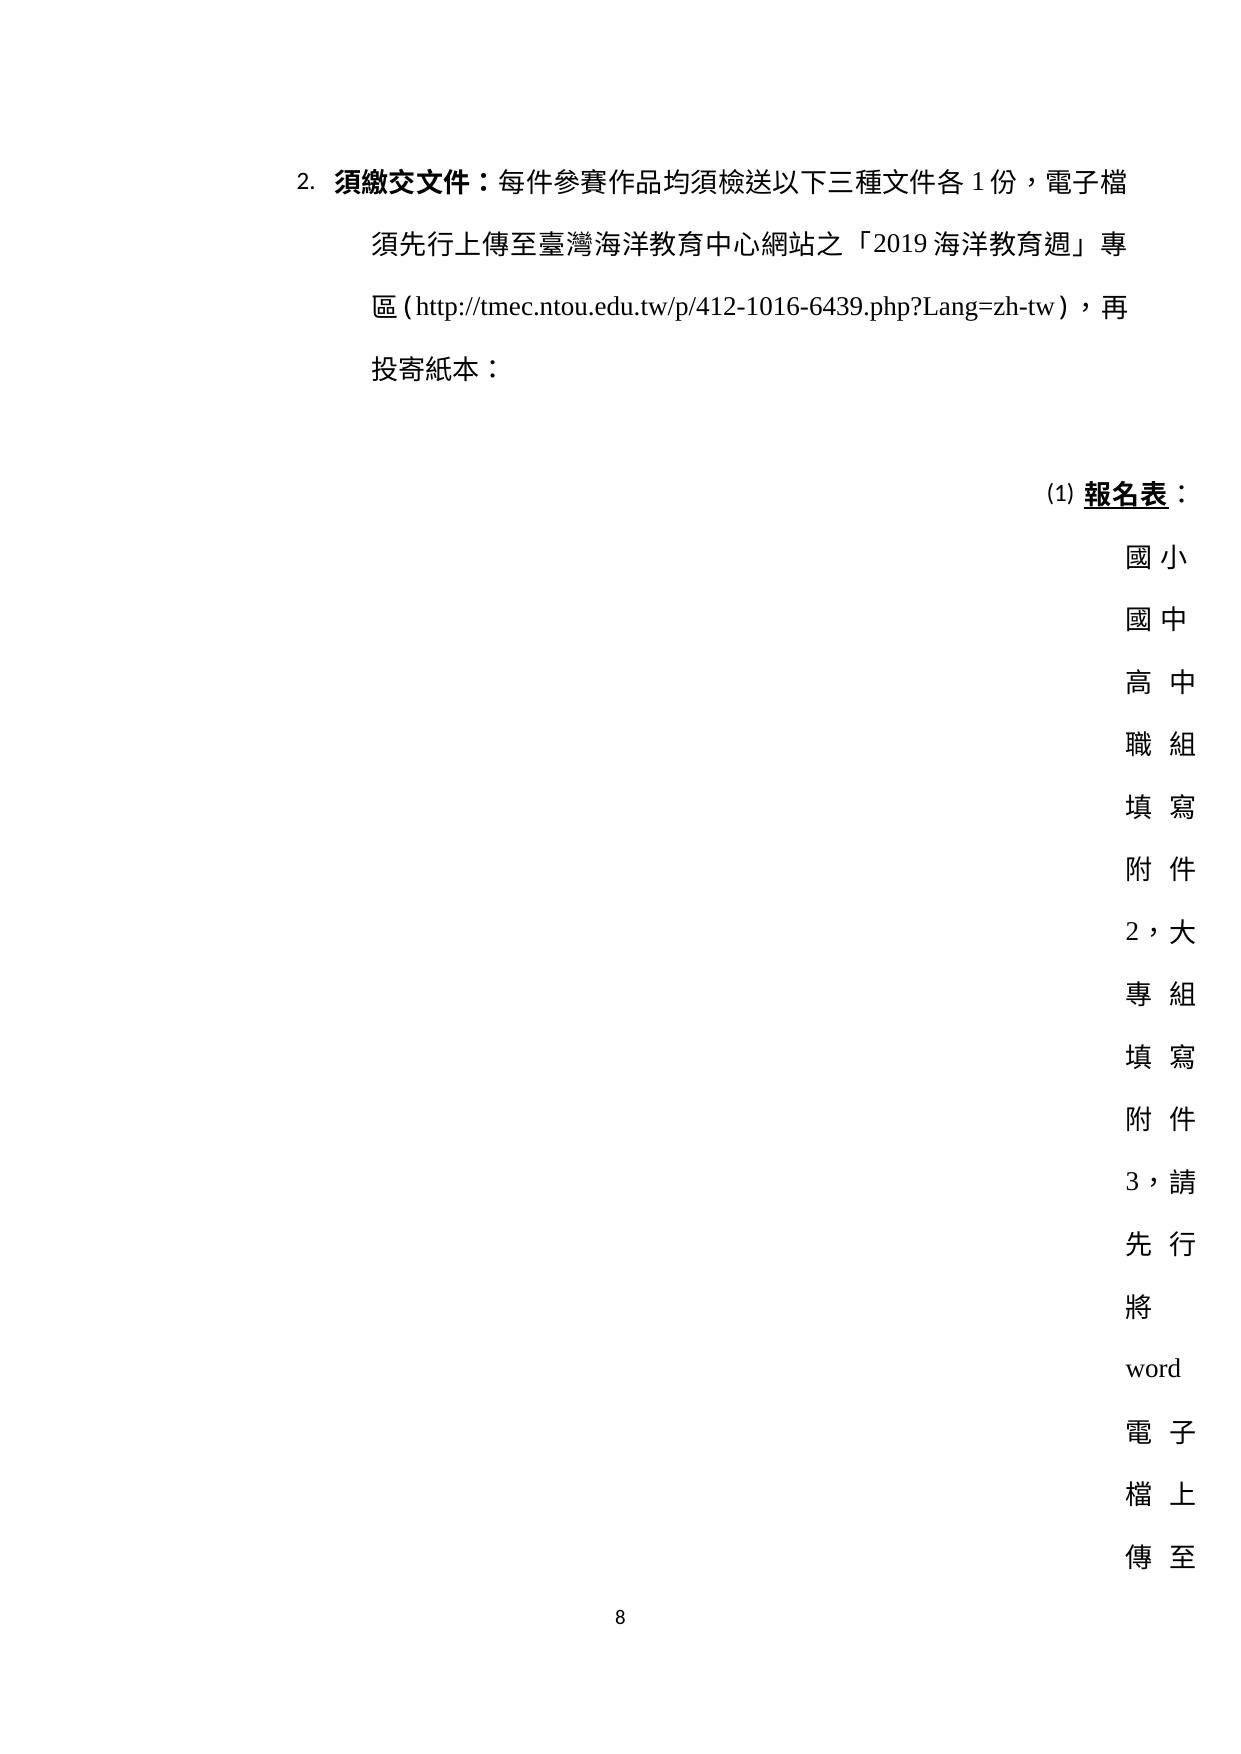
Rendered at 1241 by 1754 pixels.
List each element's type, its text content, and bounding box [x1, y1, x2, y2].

list 報名表：國小、國中、高中職組填寫附件2，大專組填寫附件3，請先行將word電子檔上傳至前揭中心，再投寄正本。 [1125, 451, 1196, 1576]
list 須繳交文件：每件參賽作品均須檢送以下三種文件各1份，電子檔須先行上傳至臺灣海洋教育中心網站之「2019海洋教育週」專區(http://tmec.ntou.edu.tw/p/412-1016-6439.php?Lang=zh-tw)，再投寄紙本： [296, 138, 1128, 388]
